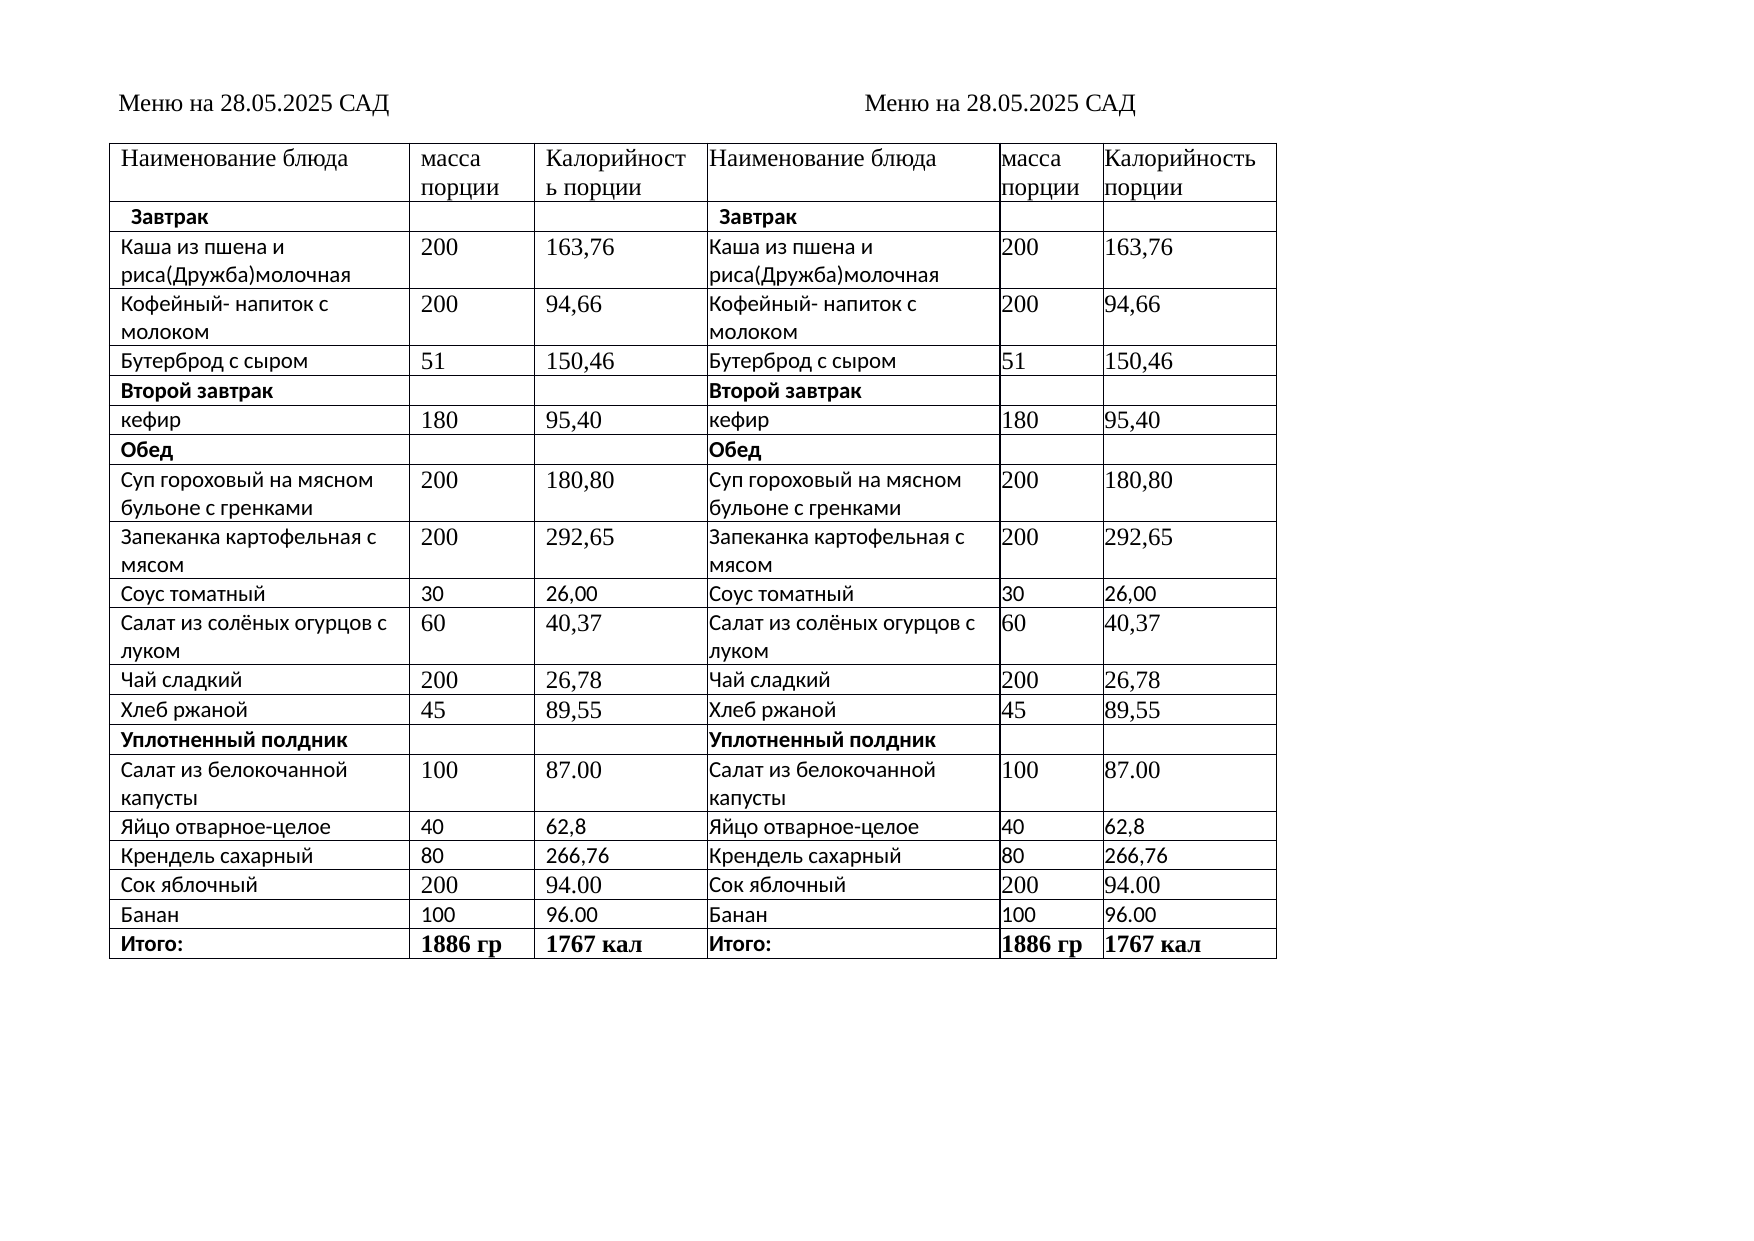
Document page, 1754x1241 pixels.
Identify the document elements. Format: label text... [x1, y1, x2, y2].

table_cell 200 [410, 232, 534, 288]
table_cell [535, 725, 707, 754]
table_cell [410, 202, 534, 231]
table_cell Хлеб ржаной [708, 695, 999, 724]
table_cell 200 [410, 289, 534, 345]
table_cell 1767 кал [535, 929, 707, 958]
table_cell Запеканка картофельная с мясом [708, 522, 999, 578]
table_cell Бутерброд с сыром [110, 346, 409, 375]
table_cell [1104, 435, 1276, 464]
table_cell 62,8 [1104, 812, 1276, 840]
table_cell Второй завтрак [110, 376, 409, 404]
table_cell 292,65 [535, 522, 707, 578]
table_cell 180,80 [1104, 465, 1276, 521]
table_cell Крендель сахарный [110, 841, 409, 869]
table_cell 1767 кал [1104, 929, 1276, 958]
table_cell 100 [410, 755, 534, 811]
table_cell Кофейный- напиток с молоком [110, 289, 409, 345]
table_cell Крендель сахарный [708, 841, 999, 869]
table_cell Яйцо отварное-целое [708, 812, 999, 840]
table_cell 94,66 [1104, 289, 1276, 345]
table_cell 89,55 [1104, 695, 1276, 724]
table_cell 80 [1001, 841, 1103, 869]
table_cell [410, 376, 534, 404]
table_header масса порции [1001, 144, 1103, 201]
table_cell Второй завтрак [708, 376, 999, 404]
table_cell Банан [708, 900, 999, 928]
table_cell [410, 725, 534, 754]
table_cell 45 [410, 695, 534, 724]
table_cell 51 [1001, 346, 1103, 375]
table_cell Итого: [708, 929, 999, 958]
table_cell кефир [708, 406, 999, 434]
table_cell Каша из пшена и риса(Дружба)молочная [110, 232, 409, 288]
table_cell 95,40 [535, 406, 707, 434]
table_cell 200 [1001, 870, 1103, 899]
table_cell Чай сладкий [110, 665, 409, 694]
table_cell 87.00 [1104, 755, 1276, 811]
table_cell 180 [410, 406, 534, 434]
table_cell 200 [1001, 665, 1103, 694]
table_cell 89,55 [535, 695, 707, 724]
table_cell 62,8 [535, 812, 707, 840]
table_cell 200 [410, 465, 534, 521]
table_cell [1001, 202, 1103, 231]
table_header Калорийность порции [535, 144, 707, 201]
table_cell 40 [1001, 812, 1103, 840]
table_cell Итого: [110, 929, 409, 958]
table_cell Салат из солёных огурцов с луком [708, 608, 999, 664]
table_cell 200 [1001, 465, 1103, 521]
table_cell 40 [410, 812, 534, 840]
table_header Наименование блюда [110, 144, 409, 201]
table_cell 100 [410, 900, 534, 928]
table_cell Сок яблочный [708, 870, 999, 899]
table_cell Завтрак [110, 202, 409, 231]
table_cell 200 [1001, 522, 1103, 578]
table_cell 96.00 [535, 900, 707, 928]
table_cell 180,80 [535, 465, 707, 521]
table_header масса порции [410, 144, 534, 201]
table_cell 266,76 [535, 841, 707, 869]
table_cell Уплотненный полдник [110, 725, 409, 754]
text Меню на 28.05.2025 САД Меню на 28.05.2025 САД [118, 88, 1636, 117]
table_header Калорийность порции [1104, 144, 1276, 201]
table_cell 150,46 [1104, 346, 1276, 375]
table_cell 40,37 [1104, 608, 1276, 664]
table_cell 60 [1001, 608, 1103, 664]
table_cell Завтрак [708, 202, 999, 231]
table_cell 163,76 [1104, 232, 1276, 288]
table_header Наименование блюда [708, 144, 999, 201]
table_cell Обед [708, 435, 999, 464]
table_cell 94,66 [535, 289, 707, 345]
table_cell 26,78 [535, 665, 707, 694]
table_cell 163,76 [535, 232, 707, 288]
table_cell [1104, 725, 1276, 754]
table_cell 200 [410, 665, 534, 694]
table_cell 266,76 [1104, 841, 1276, 869]
table_cell [535, 202, 707, 231]
table_cell 51 [410, 346, 534, 375]
table_cell кефир [110, 406, 409, 434]
table_cell Хлеб ржаной [110, 695, 409, 724]
table_cell [535, 435, 707, 464]
table_cell Бутерброд с сыром [708, 346, 999, 375]
table_cell Салат из белокочанной капусты [110, 755, 409, 811]
table_cell Чай сладкий [708, 665, 999, 694]
table_cell 45 [1001, 695, 1103, 724]
table_cell 26,78 [1104, 665, 1276, 694]
table_cell 94.00 [535, 870, 707, 899]
table_cell 1886 гр [1001, 929, 1103, 958]
table_cell 200 [410, 870, 534, 899]
table_cell 180 [1001, 406, 1103, 434]
table_cell 150,46 [535, 346, 707, 375]
table_cell 80 [410, 841, 534, 869]
table_cell Соус томатный [110, 579, 409, 607]
table_cell 30 [1001, 579, 1103, 607]
table_cell Запеканка картофельная с мясом [110, 522, 409, 578]
table_cell Суп гороховый на мясном бульоне с гренками [110, 465, 409, 521]
table_cell [1001, 376, 1103, 404]
table_cell 94.00 [1104, 870, 1276, 899]
table_cell 26,00 [535, 579, 707, 607]
table_cell Суп гороховый на мясном бульоне с гренками [708, 465, 999, 521]
table_cell 95,40 [1104, 406, 1276, 434]
table_cell 100 [1001, 900, 1103, 928]
table_cell 96.00 [1104, 900, 1276, 928]
table_cell [1104, 202, 1276, 231]
table_cell 40,37 [535, 608, 707, 664]
table_cell 200 [410, 522, 534, 578]
table_cell [1001, 435, 1103, 464]
table_cell Яйцо отварное-целое [110, 812, 409, 840]
table_cell [1001, 725, 1103, 754]
table_cell Салат из белокочанной капусты [708, 755, 999, 811]
table_cell Сок яблочный [110, 870, 409, 899]
table_cell Обед [110, 435, 409, 464]
table_cell 26,00 [1104, 579, 1276, 607]
table_cell 200 [1001, 289, 1103, 345]
table_cell 30 [410, 579, 534, 607]
table_cell 60 [410, 608, 534, 664]
table_cell Уплотненный полдник [708, 725, 999, 754]
table_cell Кофейный- напиток с молоком [708, 289, 999, 345]
table_cell Соус томатный [708, 579, 999, 607]
table_cell 1886 гр [410, 929, 534, 958]
table_cell Салат из солёных огурцов с луком [110, 608, 409, 664]
table_cell 87.00 [535, 755, 707, 811]
table_cell Банан [110, 900, 409, 928]
table_cell 292,65 [1104, 522, 1276, 578]
table_cell [535, 376, 707, 404]
table_cell Каша из пшена и риса(Дружба)молочная [708, 232, 999, 288]
table_cell 100 [1001, 755, 1103, 811]
table_cell [1104, 376, 1276, 404]
table_cell 200 [1001, 232, 1103, 288]
table_cell [410, 435, 534, 464]
